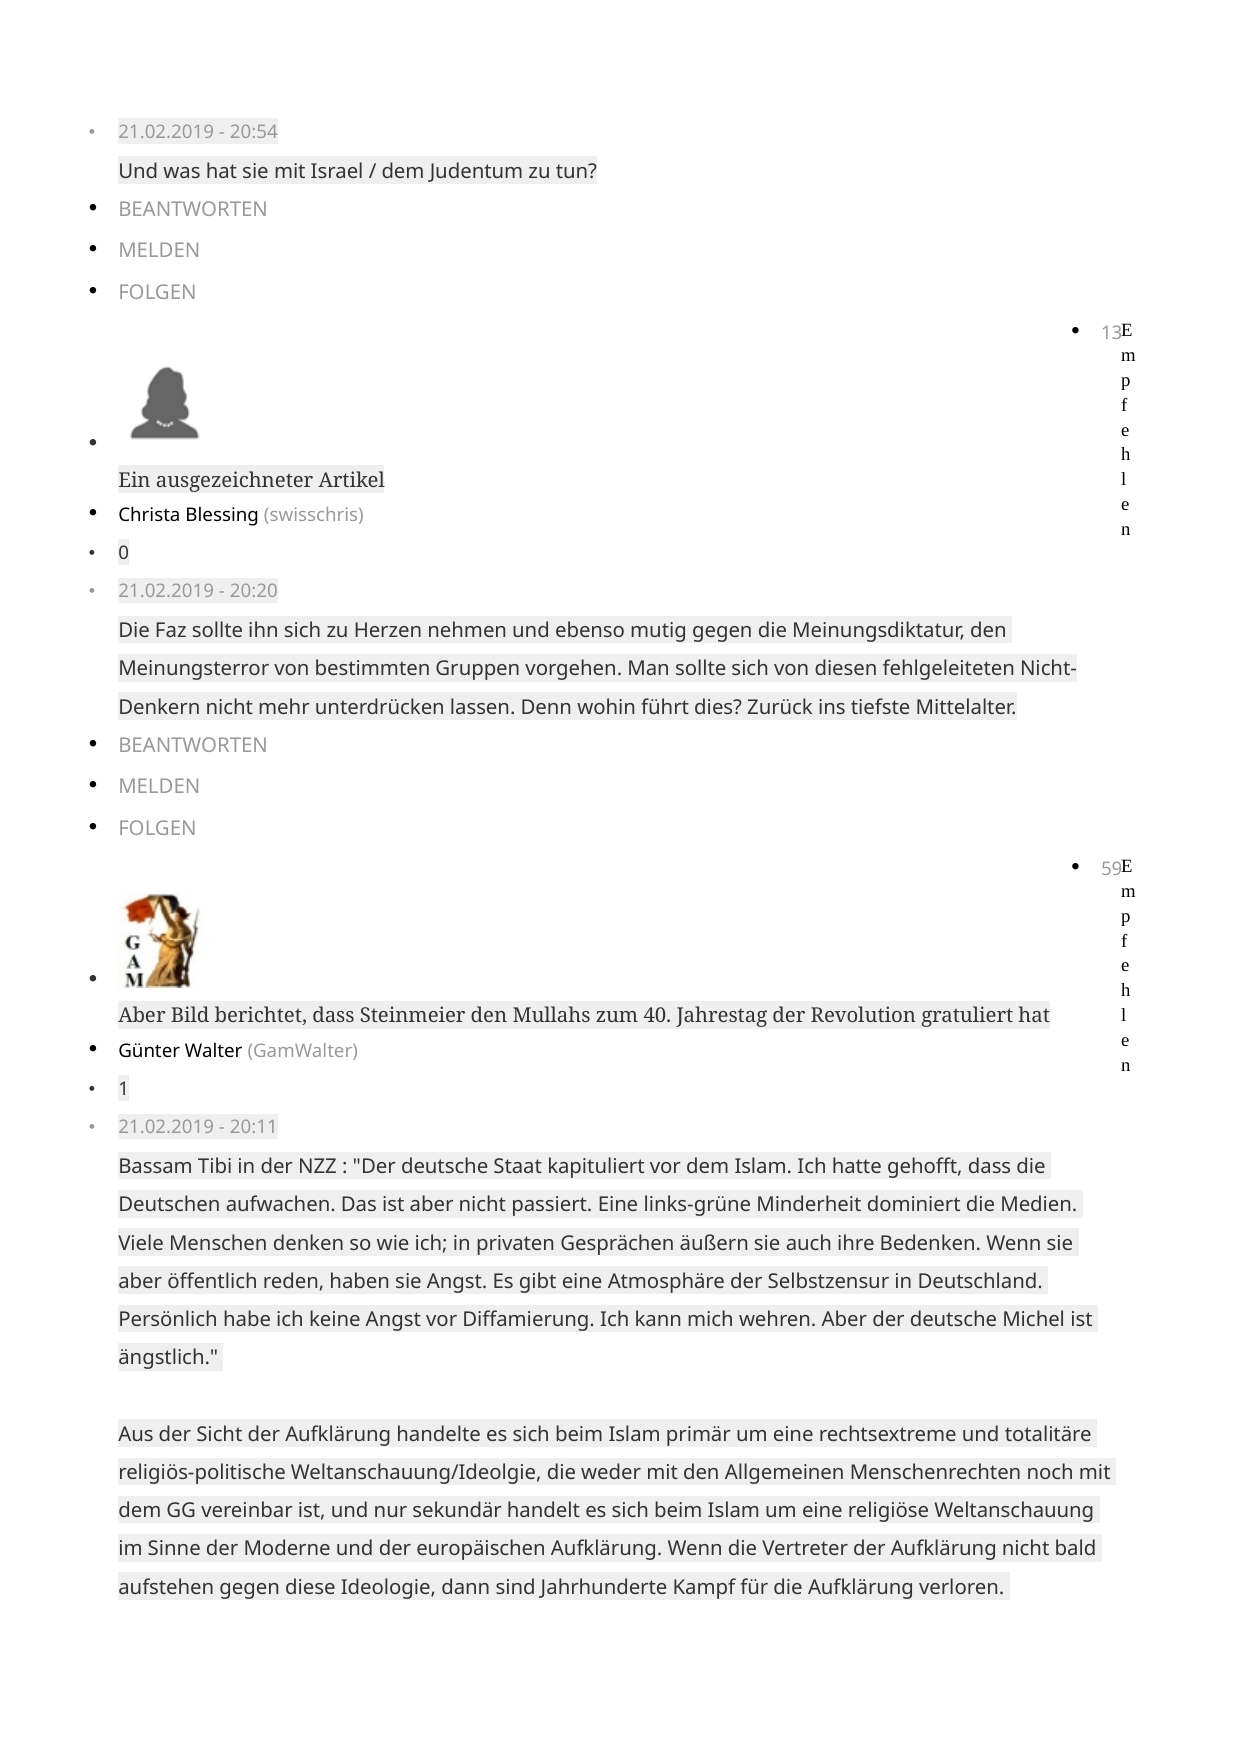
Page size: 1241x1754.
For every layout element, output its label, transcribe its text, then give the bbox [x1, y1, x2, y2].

list Bassam Tibi in der NZZ : "Der deutsche Staat kapituliert vor dem Islam. Ich hatte gehofft, dass die Deutschen aufwachen. Das ist aber nicht passiert. Eine links-grüne Minderheit dominiert die Medien. Viele Menschen denken so wie ich; in privaten Gesprächen äußern sie auch ihre Bedenken. Wenn sie aber öffentlich reden, haben sie Angst. Es gibt eine Atmosphäre der Selbstzensur in Deutschland. Persönlich habe ich keine Angst vor Diffamierung. Ich kann mich wehren. Aber der deutsche Michel ist ängstlich." Aus der Sicht der Aufklärung handelte es sich beim Islam primär um eine rechtsextreme und totalitäre religiös-politische Weltanschauung/Ideolgie, die weder mit den Allgemeinen Menschenrechten noch mit dem GG vereinbar ist, und nur sekundär handelt es sich beim Islam um eine religiöse Weltanschauung im Sinne der Moderne und der europäischen Aufklärung. Wenn die Vertreter der Aufklärung nicht bald aufstehen gegen diese Ideologie, dann sind Jahrhunderte Kampf für die Aufklärung verloren. [118, 1152, 1122, 1600]
list BEANTWORTEN [118, 731, 1122, 758]
list 21.02.2019 - 20:20 [118, 578, 1122, 603]
list FOLGEN [118, 814, 1122, 841]
list 1 [118, 1075, 1122, 1101]
picture [118, 893, 212, 988]
list BEANTWORTEN [118, 194, 1122, 222]
list 59 [118, 855, 1121, 881]
list Die Faz sollte ihn sich zu Herzen nehmen und ebenso mutig gegen die Meinungsdiktatur, den Meinungsterror von bestimmten Gruppen vorgehen. Man sollte sich von diesen fehlgeleiteten Nicht-Denkern nicht mehr unterdrücken lassen. Denn wohin führt dies? Zurück ins tiefste Mittelalter. [118, 616, 1122, 720]
list Günter Walter (GamWalter) [118, 1037, 1121, 1063]
list Christa Blessing (swisschris) [118, 501, 1121, 527]
list 0 [118, 539, 1122, 565]
list 21.02.2019 - 20:54 [118, 118, 1122, 144]
list 13 [118, 319, 1121, 345]
list MELDEN [118, 772, 1122, 800]
picture [118, 357, 212, 452]
list FOLGEN [118, 278, 1122, 305]
list Ein ausgezeichneter Artikel [118, 465, 1121, 493]
list Aber Bild berichtet, dass Steinmeier den Mullahs zum 40. Jahrestag der Revolution gratuliert hat [118, 1001, 1121, 1029]
list 21.02.2019 - 20:11 [118, 1113, 1122, 1139]
list Und was hat sie mit Israel / dem Judentum zu tun? [118, 156, 1122, 184]
list MELDEN [118, 236, 1122, 264]
